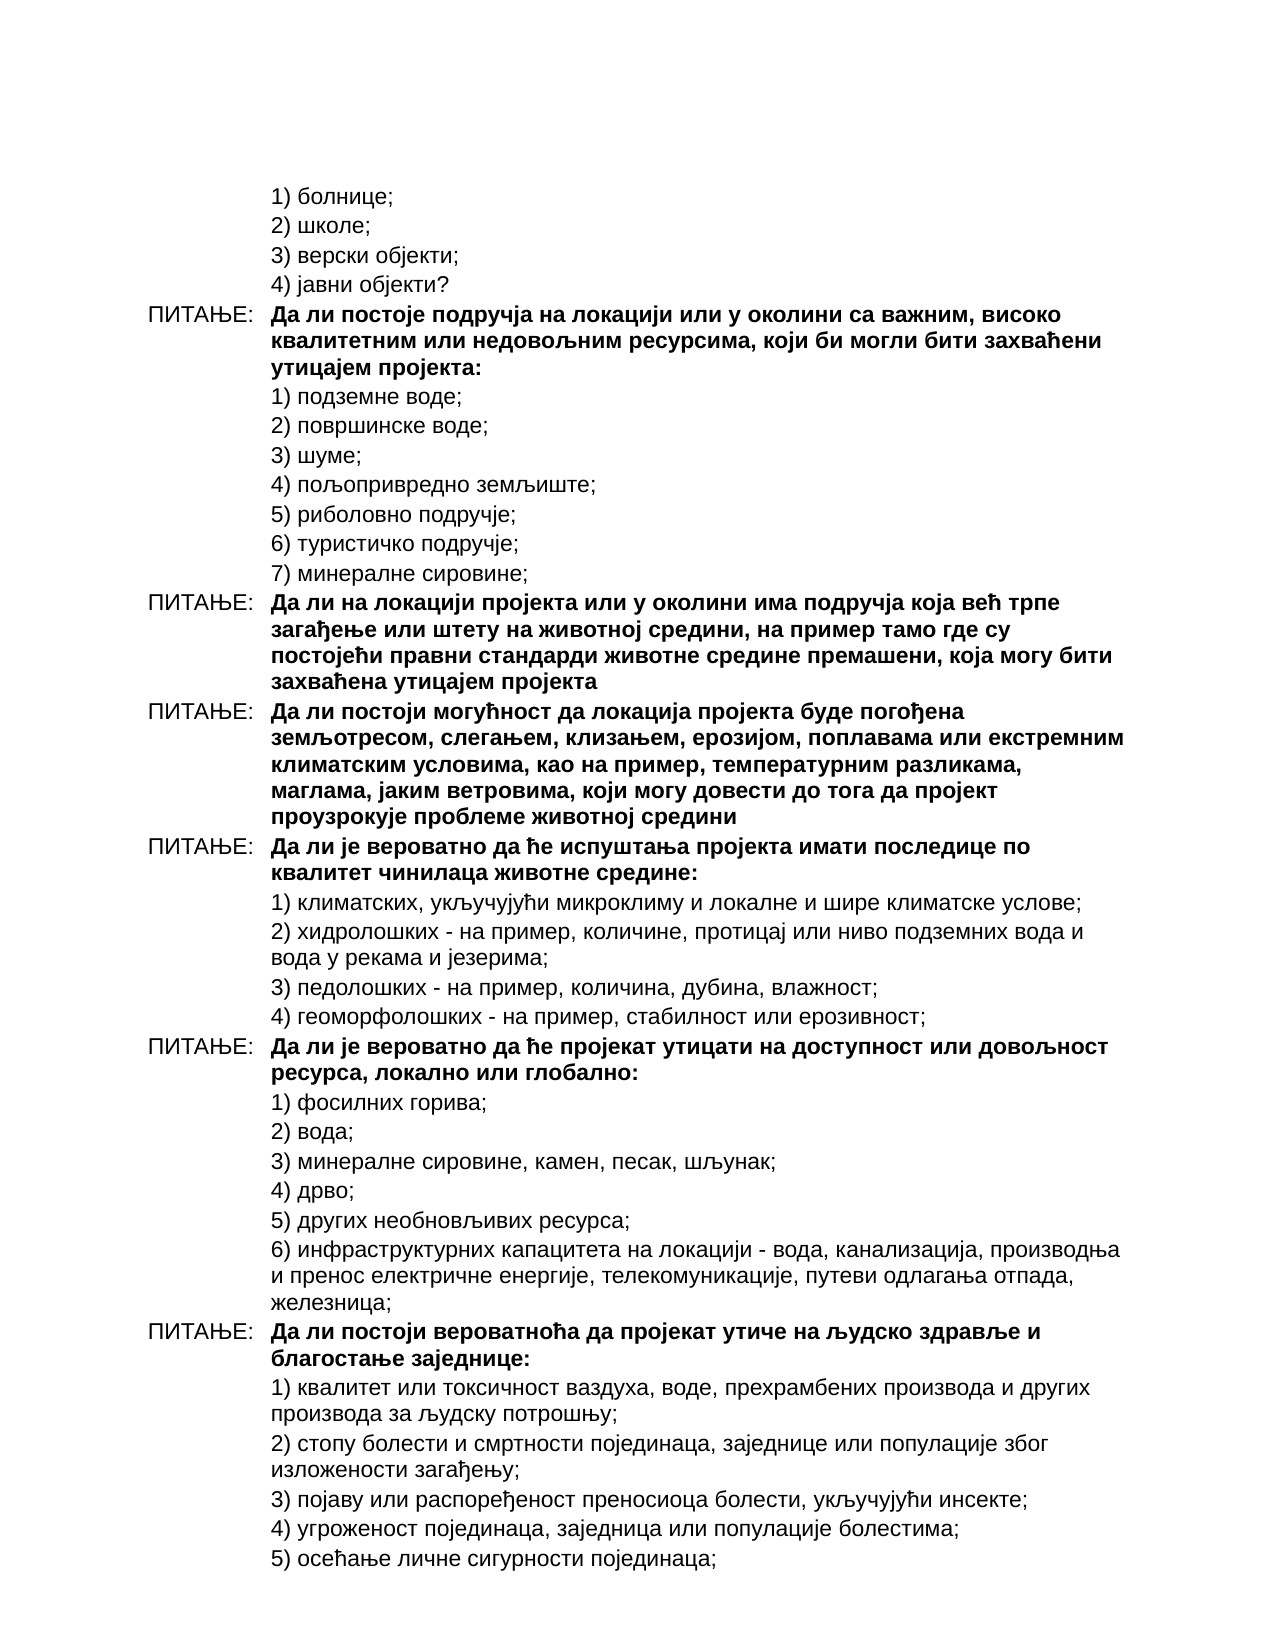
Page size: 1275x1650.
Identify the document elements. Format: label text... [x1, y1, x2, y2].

table_cell 3) минералне сировине, камен, песак, шљунак; [269, 1146, 1129, 1176]
table_cell ПИТАЊЕ: [146, 588, 269, 696]
table_cell [146, 1543, 269, 1573]
table_cell ПИТАЊЕ: [146, 696, 269, 831]
table_cell [146, 1117, 269, 1146]
table_cell 1) болнице; [269, 181, 1129, 211]
table_cell ПИТАЊЕ: [146, 1317, 269, 1372]
table_cell 4) пољопривредно земљиште; [269, 470, 1129, 499]
table_cell [146, 499, 269, 529]
table_cell [146, 1235, 269, 1317]
table_cell 7) минералне сировине; [269, 558, 1129, 588]
table_cell Да ли постоје подручја на локацији или у околини са важним, високо квалитетним или недовољним ресурсима, који би могли бити захваћени утицајем пројекта: [269, 299, 1129, 381]
table_cell [146, 529, 269, 558]
table_cell 1) квалитет или токсичност ваздуха, воде, прехрамбених производа и других производа за људску потрошњу; [269, 1373, 1129, 1428]
table_cell 3) верски објекти; [269, 240, 1129, 270]
table_cell [146, 972, 269, 1002]
table_cell 2) школе; [269, 211, 1129, 240]
table_cell 6) инфраструктурних капацитета на локацији - вода, канализација, производња и пренос електричне енергије, телекомуникације, путеви одлагања отпада, железница; [269, 1235, 1129, 1317]
table_cell 3) појаву или распоређеност преносиоца болести, укључујући инсекте; [269, 1484, 1129, 1514]
table_cell [146, 1514, 269, 1543]
table_cell [146, 181, 269, 211]
table_cell ПИТАЊЕ: [146, 299, 269, 381]
table_cell Да ли на локацији пројекта или у околини има подручја која већ трпе загађење или штету на животној средини, на пример тамо где су постојећи правни стандарди животне средине премашени, која могу бити захваћена утицајем пројекта [269, 588, 1129, 696]
table_cell [146, 440, 269, 470]
table_cell [146, 470, 269, 499]
table_cell Да ли постоји вероватноћа да пројекат утиче на људско здравље и благостање заједнице: [269, 1317, 1129, 1372]
table_cell 2) стопу болести и смртности појединаца, заједнице или популације због изложености загађењу; [269, 1428, 1129, 1484]
table_cell [146, 1428, 269, 1484]
table_cell ПИТАЊЕ: [146, 831, 269, 887]
table_cell [146, 1205, 269, 1234]
table_cell [146, 411, 269, 440]
table_cell 2) вода; [269, 1117, 1129, 1146]
table_cell 3) шуме; [269, 440, 1129, 470]
table_cell Да ли је вероватно да ће испуштања пројекта имати последице по квалитет чинилаца животне средине: [269, 831, 1129, 887]
table_cell [146, 211, 269, 240]
table_cell [146, 1146, 269, 1176]
table_cell ПИТАЊЕ: [146, 1031, 269, 1087]
table_cell 4) јавни објекти? [269, 270, 1129, 299]
table_cell 5) других необновљивих ресурса; [269, 1205, 1129, 1234]
table_cell Да ли постоји могућност да локација пројекта буде погођена земљотресом, слегањем, клизањем, ерозијом, поплавама или екстремним климатским условима, као на пример, температурним разликама, маглама, јаким ветровима, који могу довести до тога да пројект проузрокује проблеме животној средини [269, 696, 1129, 831]
table_cell [146, 916, 269, 972]
table_cell 4) геоморфолошких - на пример, стабилност или ерозивност; [269, 1002, 1129, 1031]
table_cell 4) угроженост појединаца, заједница или популације болестима; [269, 1514, 1129, 1543]
table_cell 1) фосилних горива; [269, 1087, 1129, 1117]
table_cell [146, 1373, 269, 1428]
table_cell 5) риболовно подручје; [269, 499, 1129, 529]
table_cell [146, 240, 269, 270]
table_cell 4) дрво; [269, 1176, 1129, 1205]
table_cell [146, 1087, 269, 1117]
table_cell 6) туристичко подручје; [269, 529, 1129, 558]
table_cell [146, 270, 269, 299]
table_cell [146, 1002, 269, 1031]
table_cell 1) подземне воде; [269, 381, 1129, 411]
table_cell 2) површинске воде; [269, 411, 1129, 440]
table_cell 5) осећање личне сигурности појединаца; [269, 1543, 1129, 1573]
table_cell 3) педолошких - на пример, количина, дубина, влажност; [269, 972, 1129, 1002]
table_cell [146, 887, 269, 916]
table_cell [146, 381, 269, 411]
table_cell [146, 1484, 269, 1514]
table_cell 1) климатских, укључујући микроклиму и локалне и шире климатске услове; [269, 887, 1129, 916]
table_cell [146, 1176, 269, 1205]
table_cell [146, 558, 269, 588]
table_cell Да ли је вероватно да ће пројекат утицати на доступност или довољност ресурса, локално или глобално: [269, 1031, 1129, 1087]
table_cell 2) хидролошких - на пример, количине, протицај или ниво подземних вода и вода у рекама и језерима; [269, 916, 1129, 972]
